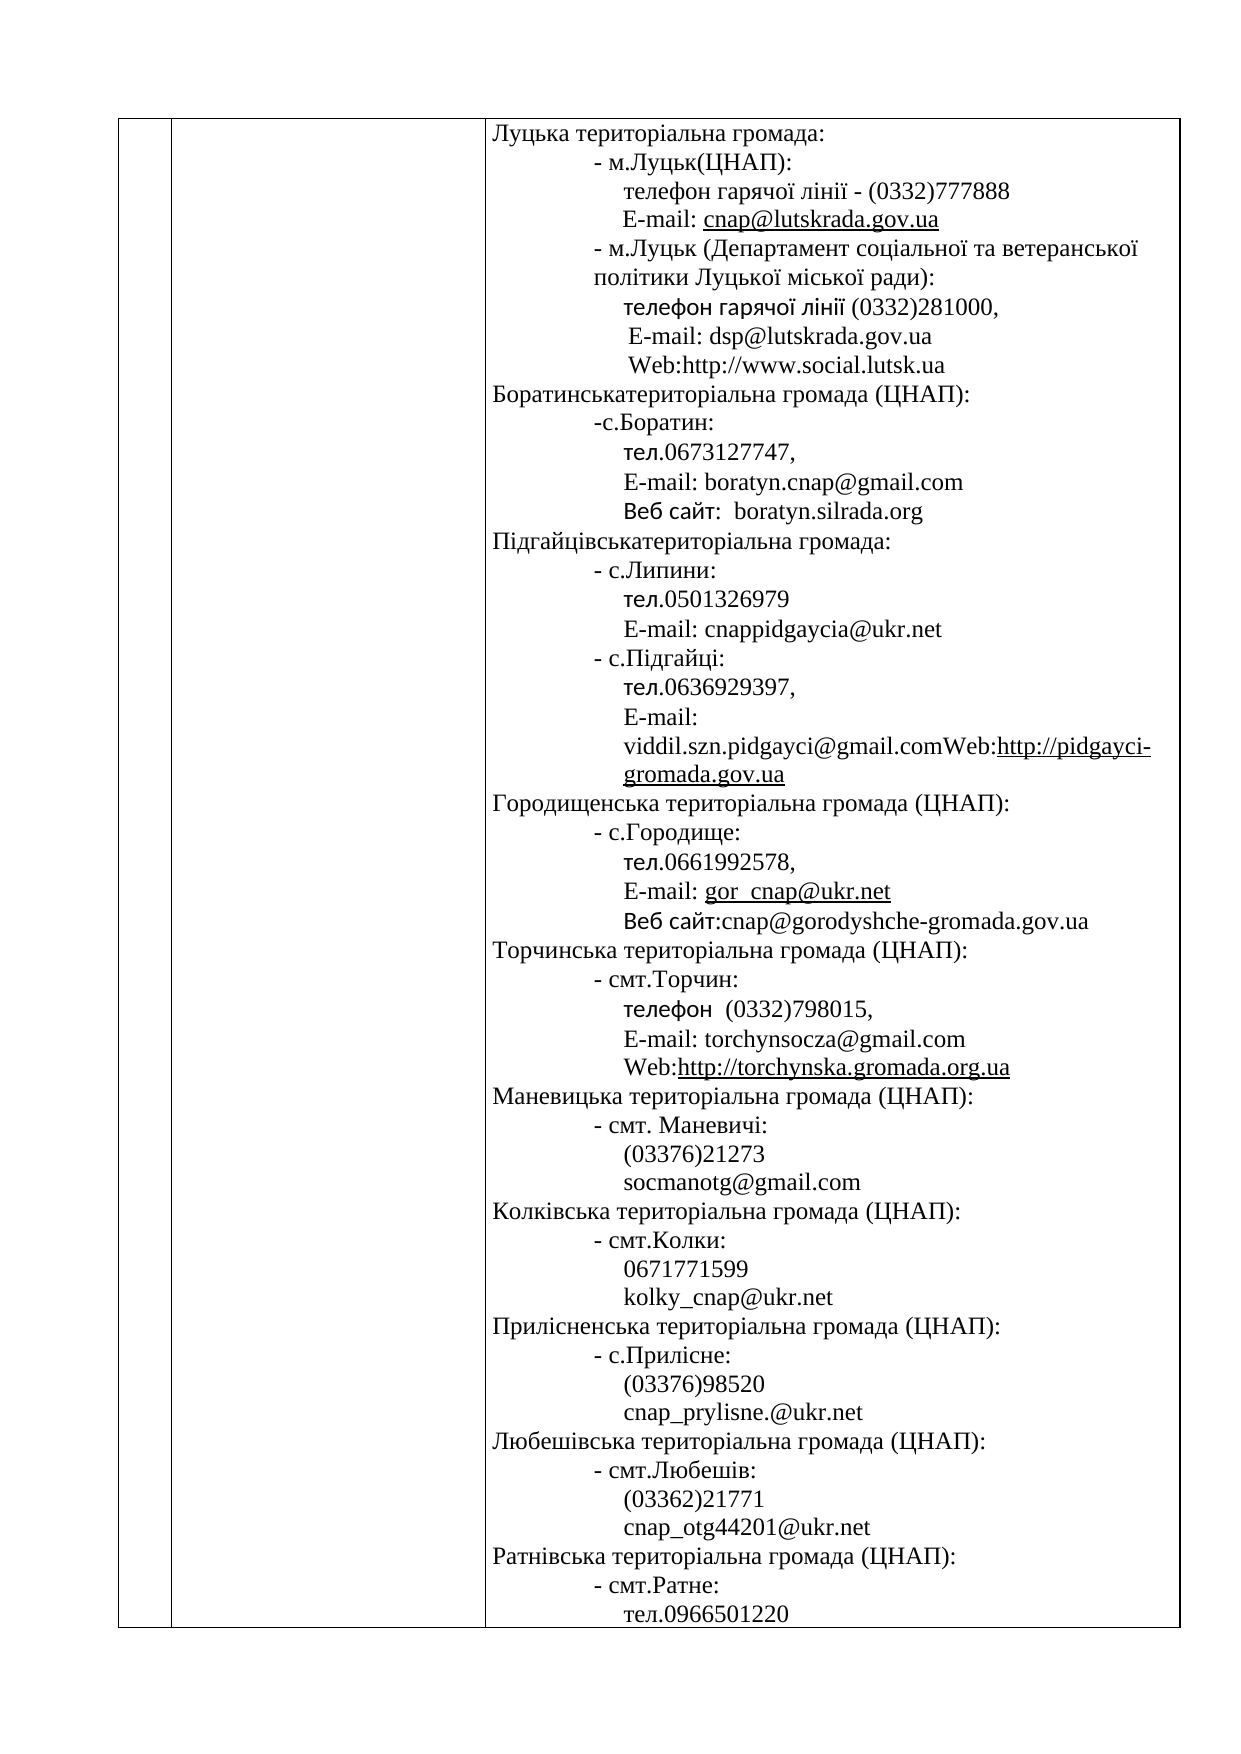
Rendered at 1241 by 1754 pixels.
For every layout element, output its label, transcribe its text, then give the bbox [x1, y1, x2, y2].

table_cell Телефон гарячої лінії 0800100124, E-mail: gu@vl.pfu.gov.ua, сайт www.pfu.gov.ua, вебпортал: portal.pfu.gov.ua. ВОГ № 1 - (0891) 20-12-40 (м. Володимир) - (0891) 20-12-66 (м. Любомль) - (0891) 20-12-81 (смт. Шацьк) ВОГ № 2 - (0891) 20-12-48 ( м. Горохів) - (0891) 20-12-62 (смт. Локачі) ВОГ № 3 - (0891) 20-12-50 (смт. Іваничі) - (03344) 6-30-20 (м. Нововолинськ) ВОГ № 4 - (0891) 20-12-55 ( м. Камінь-Каширський) ВОГ № 5 - (0891) 20-12-72 (м. Рожище) - (0891) 20-12-58 (м. Ківерці) ВОГ № 6 - (03352) 7-10-32 (м. Ковель) - (03352) 7-10-30 (м. Ковель) - (0891) 20-12-80 ( смт. Турійськ) ВОГ № 7 - (0332) 28-10-56 (м. Луцьк) - (0332) 28-10-50 (м. Луцьк) ВОГ № 8 - (0891) 20-12-68 (смт. Любешів) - (0891) 20-12-71 (смт. Маневичі) ВОГ № 9 - (0891) 20-12-77 (смт. Ратне) - (0891) 20-12-79 (смт. Стара Вижівка) Відділ обслуговування військовослужбовців та деяких інших категорій громадян - (0332) 28-10-58 (м. Луцьк) Володимирська територіальна громада (ЦНАП): - м.Володимир: тел. 0334234959 E-mail: post@volodymyrrada.gov.ua сайт: http://HYPERLINK "http://zymnivska.gromada.org.ua/cnap"www.volodymyrradaHYPERLINK "http://zymnivska.gromada.org.ua/cnap".HYPERLINK "http://zymnivska.gromada.org.ua/cnap"govHYPERLINK "http://zymnivska.gromada.org.ua/cnap".ua - с.Заріччя: тел. 0334291655 E-mail: post@volodymyrrada.gov.ua сайт: http://HYPERLINK "http://zymnivska.gromada.org.ua/cnap"www.volodymyrradaHYPERLINK "http://zymnivska.gromada.org.ua/cnap".HYPERLINK "http://zymnivska.gromada.org.ua/cnap"govHYPERLINK "http://zymnivska.gromada.org.ua/cnap".ua Устилузька територіальна громада (ЦНАП): - м.Устилуг: тел. 0673159363 E-mail: ustylugmr@gmail.com сайт: http://HYPERLINK "http://zymnivska.gromada.org.ua/cnap"ustyluzHYPERLINK "http://zymnivska.gromada.org.ua/cnap"ka-HYPERLINK "http://zymnivska.gromada.org.ua/cnap"gromada.org.ua/ Зимнівська територіальна громада (ЦНАП): - с.Зимне: тел. 03334295175 E-mail: zymnevk@gmail.com сайт: http://HYPERLINK "http://zymnivska.gromada.org.ua/cnap"zymnHYPERLINK "http://zymnivska.gromada.org.ua/cnap"iHYPERLINK "http://zymnivska.gromada.org.ua/cnap"vHYPERLINK "http://zymnivska.gromada.org.ua/cnap"sHYPERLINK "http://zymnivska.gromada.org.ua/cnap"kHYPERLINK "http://zymnivska.gromada.org.ua/cnap"a.HYPERLINK "http://zymnivska.gromada.org.ua/cnap"gromada.org.ua/cnap - с.Льотниче: тел. 03334223714 Оваднівська територіальна громада (ЦНАП): - с.Овадне: тел. 0334292231 E-mail: ovadnesr@gmail.com Сайт: http://HYPERLINK "http://zymnivska.gromada.org.ua/cnap"ovadnHYPERLINK "http://zymnivska.gromada.org.ua/cnap"ivska-HYPERLINK "http://zymnivska.gromada.org.ua/cnap"gromadaHYPERLINK "http://zymnivska.gromada.org.ua/cnap".HYPERLINK "http://zymnivska.gromada.org.ua/cnap"govHYPERLINK "http://zymnivska.gromada.org.ua/cnap".ua/ Вишнівська територіальна громада (ЦНАП): - с.Вишнів: тел. 0337732342 E-mail: vyshniv.lbm@gmаіl.сom сайт: http://HYPERLINK "http://zymnivska.gromada.org.ua/cnap"vyshnivHYPERLINK "http://zymnivska.gromada.org.ua/cnap"-HYPERLINK "http://zymnivska.gromada.org.ua/cnap"gromadaHYPERLINK "http://zymnivska.gromada.org.ua/cnap".HYPERLINK "http://zymnivska.gromada.org.ua/cnap"govHYPERLINK "http://zymnivska.gromada.org.ua/cnap".ua/cnap Головненська територіальна громада (ЦНАП): - с.Головне: тел. 0337731395 E-mail: gоlоvnе.lbm@gmаіl.сom сайт: http://HYPERLINK "http://zymnivska.gromada.org.ua/cnap"golovnenskaHYPERLINK "http://zymnivska.gromada.org.ua/cnap"-HYPERLINK "http://zymnivska.gromada.org.ua/cnap"gromadaHYPERLINK "http://zymnivska.gromada.org.ua/cnap".HYPERLINK "http://zymnivska.gromada.org.ua/cnap"govHYPERLINK "http://zymnivska.gromada.org.ua/cnap".ua/cnap Любомльська територіальна громада (ЦНАП): - м.Любомль: тел. 0337724400, 0337724770 E-mail: lubоmlmіstо@ukr.пеt сайт: http:HYPERLINK "mailto://cnapluboml@ukr"//HYPERLINK "mailto://cnapluboml@ukr"cnapluboml@ukr.net Рівненська територіальна громада (ЦНАП): - с.Рівне: тел. 0967501632 E-mail: rivne.lbm@gmаіl.сom сайт: http://HYPERLINK "http://zymnivska.gromada.org.ua/cnap"rivHYPERLINK "http://zymnivska.gromada.org.ua/cnap"nenskaHYPERLINK "http://zymnivska.gromada.org.ua/cnap"-HYPERLINK "http://zymnivska.gromada.org.ua/cnap"gromadaHYPERLINK "http://zymnivska.gromada.org.ua/cnap".HYPERLINK "http://zymnivska.gromada.org.ua/cnap"govHYPERLINK "http://zymnivska.gromada.org.ua/cnap".ua Шацька територіальна громада (ЦНАП): - с.Шацьк: тел.0335520256, 0674400099 E-mail: shsrada1@ukr.net сайт: http://HYPERLINK "http://zymnivska.gromada.org.ua/cnap"shsHYPERLINK "http://zymnivska.gromada.org.ua/cnap"radaHYPERLINK "http://zymnivska.gromada.org.ua/cnap".HYPERLINK "http://zymnivska.gromada.org.ua/cnap"govHYPERLINK "http://zymnivska.gromada.org.ua/cnap".ua/cnap Горохівська територіальна громада (ЦНАП): - м.Горохів: 0951802269 0976009048 horokhiv_tsnopHYPERLINK "mailto:horokhiv_tsnop@ukr.net"@ukr.net ira.sereda@ukr.net Мар’янівська територіальна громада (ЦНАП): - смт.Мар’янівська 0956620086 maryanivka_znapHYPERLINK "mailto:maryanivka_znap@ukr.net"@ukr.net Берестечківська територіальна громада (ЦНАП): - м.Берестечко: tsnap_berestechko@ukr.net Затурцівська територіальна громада: - с.Затурці: 03374-97331 zaturci@gmail.com - с.Війниця: 03374-30410 zaturci@gmail.com Локачинська територіальна громада (ЦНАП): -смт.Локачі: 0686470525 cnapgromada@gmail.com Іваничівська територіальна громада (ЦНАП): - с.Іваничі: тел.0969429460 електронна пошта: cnapHYPERLINK "mailto:cnap_ivaselrada@ukr.net"_HYPERLINK "mailto:cnap_ivaselrada@ukr.net"ivaselradaHYPERLINK "mailto:cnap_ivaselrada@ukr.net"@HYPERLINK "mailto:cnap_ivaselrada@ukr.net"ukrHYPERLINK "mailto:cnap_ivaselrada@ukr.net".HYPERLINK "mailto:cnap_ivaselrada@ukr.net"net вебсайтhttp://ivaselrada.gov.ua Павлівська територіальна громада (ЦНАП): - с.Павлівка: тел. відсутній електронна пошта: cnapHYPERLINK "mailto:cnappavliv@ukr.net"@pavlivHYPERLINK "mailto:cnappavliv@ukr.net"skaHYPERLINK "mailto:cnappavliv@ukr.net"-HYPERLINK "mailto:cnappavliv@ukr.net"gromadaHYPERLINK "mailto:cnappavliv@ukr.net".gov.ua вебсайт: http://pavlivska-gromada.gov.ua Литовезька територіальна громада (ЦНАП): - с.Литовеж: тел. 0977507125 електронна пошта: lytov-rada@ukr.net Поромівська територіальна громада (ЦНАП): - с.Поромів: тел. 0337296740 електронна пошта: poromHYPERLINK "mailto:porom-rada@ukr.net"-HYPERLINK "mailto:porom-rada@ukr.net"radaHYPERLINK "mailto:porom-rada@ukr.net"@HYPERLINK "mailto:porom-rada@ukr.net"ukrHYPERLINK "mailto:porom-rada@ukr.net".HYPERLINK "mailto:porom-rada@ukr.net"net вебсайт: http://poromivska-gromada.gov.ua Нововолинська територіальна громада (ЦНАП): - м.Нововолинськ: (03344) 4-11-06; (067) 881-98-08 cnapHYPERLINK "mailto:cnap@nov-rada.gov.ua"@HYPERLINK "mailto:cnap@nov-rada.gov.ua"novHYPERLINK "mailto:cnap@nov-rada.gov.ua"-HYPERLINK "mailto:cnap@nov-rada.gov.ua"radaHYPERLINK "mailto:cnap@nov-rada.gov.ua".gov.ua http://nov-rada.gov.ua Камінь-Каширська територіальна громада (ЦНАП): - м. Камінь-Каширський: тел. 0963252975 E-mail: dozvil_kk@ukr,net, сайтhttps://kmk-gromada. gov.ua. Сошичненська територіальна громада: - с.Сошичне: тел. 033357-91942 E-mail:soshichne@HYPERLINK "mailto:soshichne@ukr.net"ukr.net Рожищенськатериторіальна громада (ЦНАП): - м.Рожище: тел.0336822831 E-mail: rozhysche.otg@gmail.сom Веб-сайт: https://rozhrada.gov.ua/ Копачівськатериторіальна громада (ЦНАП): - с.Копачівка: тел.0336899131 E-mail: tsnapkopachivka@gmail.сom Веб-сайт: https://kopachivska-gromada.gov.ua/ Доросинівськатериторіальна громада: - с.Доросині: тел.0336895172 E-mail: dorosuni.rozhadm@gmail.сom Веб-сайт: https://dorosynivska-gromada.gov.ua/ Цуманськатериторіальна громада (ЦНАП): - смт.Цумань: т.0686437921 E-mail: tsuman.cnap@i.ua Ківерцівськатериторіальна громада (ЦНАП): -м.Ківерці: тел.0336540484 E-mail: Kiv.cnap@ukr.net Олицькатериторіальна громада (ЦНАП): - смт.Олика: тел.0992056912, 0682902699 E-mail: cnap@olyska-gromada.gov.ua Голобськатериторіальна громада (ЦНАП): - смт.Голоби: 0678800743 golobadm@ukr.net Велицькатериторіальна громада (ЦНАП): - с.Велицьк: (03352) 99 523 velitsk@ukr.net Колодяжненська територіальна громада (ЦНАП): - с.Колодяжне: (03352)90242 cnap.kolodiazhne.@gmail.com Люблинецькатериторіальна громада: - смт.Люблинець: (03352)56754 Liublynec@gmail.com Дубівськатериторіальна громада (ЦНАП): - с.Дубове: (03352) 99122, 0678201053 dubove_s_r@ukr.net Поворськатериторіальна громада (ЦНАП): - с.Поворськ: (03352)95430 povyrsk@ukr.net Турійська територіальна громада (ЦНАП): - смт.Турійськ: 0987192590 cnap-srada@ukr.net Луківськатериторіальна громада (ЦНАП): - смт.Луків: 0636972517 Lukiv_sel_rada@ukr,net Ковельськатериторіальна громада (ЦНАП): - м.Ковель: (03352)71719 cnap@kovelrada.gov.ua Луцька територіальна громада: - м.Луцьк(ЦНАП): телефон гарячої лінії - (0332)777888 E-mail: cnapHYPERLINK "mailto:cnap@lutskrada.gov.ua"@HYPERLINK "mailto:cnap@lutskrada.gov.ua"lutskradaHYPERLINK "mailto:cnap@lutskrada.gov.ua".HYPERLINK "mailto:cnap@lutskrada.gov.ua"govHYPERLINK "mailto:cnap@lutskrada.gov.ua".HYPERLINK "mailto:cnap@lutskrada.gov.ua"ua - м.Луцьк (Департамент соціальної та ветеранської політики Луцької міської ради): телефон гарячої лінії (0332)281000, E-mail: dsp@lutskrada.gov.ua Web:http://www.social.lutsk.ua Боратинськатериторіальна громада (ЦНАП): -с.Боратин: тел.0673127747, E-mail: boratyn.cnap@gmail.com Веб сайт: boratyn.silrada.org Підгайцівськатериторіальна громада: - с.Липини: тел.0501326979 E-mail: cnappidgaycia@ukr.net - с.Підгайці: тел.0636929397, E-mail: viddil.szn.pidgayci@gmail.comWeb:http://HYPERLINK "http://www.social.lutsk.ua/"pidgayci-gromadaHYPERLINK "http://www.social.lutsk.ua/".HYPERLINK "http://www.social.lutsk.ua/"govHYPERLINK "http://www.social.lutsk.ua/".ua Городищенська територіальна громада (ЦНАП): - с.Городище: тел.0661992578, E-mail: gor_cnapHYPERLINK "mailto:gor_cnap@ukr.net"@HYPERLINK "mailto:gor_cnap@ukr.net"ukrHYPERLINK "mailto:gor_cnap@ukr.net".HYPERLINK "mailto:gor_cnap@ukr.net"net Веб сайт:cnap@gorodyshche-gromada.gov.ua Торчинська територіальна громада (ЦНАП): - смт.Торчин: телефон (0332)798015, E-mail: torchynsocza@gmail.com Web:http://HYPERLINK "http://www.social.lutsk.ua/"torchynska.HYPERLINK "http://www.social.lutsk.ua/"gromadaHYPERLINK "http://www.social.lutsk.ua/".HYPERLINK "http://www.social.lutsk.ua/"orgHYPERLINK "http://www.social.lutsk.ua/".ua Маневицька територіальна громада (ЦНАП): - смт. Маневичі: (03376)21273 socmanotg@gmail.com Колківська територіальна громада (ЦНАП): - смт.Колки: 0671771599 kolky_cnap@ukr.net Прилісненська територіальна громада (ЦНАП): - с.Прилісне: (03376)98520 cnap_prylisne.@ukr.nеt Любешівська територіальна громада (ЦНАП): - смт.Любешів: (03362)21771 cnap_otg44201@ukr.net Ратнівська територіальна громада (ЦНАП): - смт.Ратне: тел.0966501220 ratnosel@ukr.net Заболоттівська територіальна громада (ЦНАП): - смт.Заболоття: тел. 0978714481 tsnapzabolottya@ukr.net Забродівська територіальна громада (ЦНАП): - с.Заброди: тел. 0988645560 zabrrada@ukr.net Велимченська територіальна громада (ЦНАП): - с. Велимче: тел.0980371131 tsnap@velymchenska-gromada.gov.ua Сереховичівська територіальна громада (ЦНАП): - с.Сереховичі: тел 0334693617 serehovychivska@gmail.com Дубечненська територіальна громада (ЦНАП): - с.Дубечно: тел. 0976340165 dubechnnenska@gmail.com Смідинська територіальна громада: - с.Смідин: тел. 0683821743 smidynska@gmail.com Старовижівська територіальна громада (ЦНАП): - смт.Стара Вижівка: тел. 0637947314 cnap@stvselrada.gov.ua Самарівська територіальна громада (ЦНАП): - с.Самари: тел.0986661800 samari_sr@ukr.net [486, 119, 1179, 1627]
table_cell [119, 119, 171, 1627]
table_cell [172, 119, 485, 1627]
